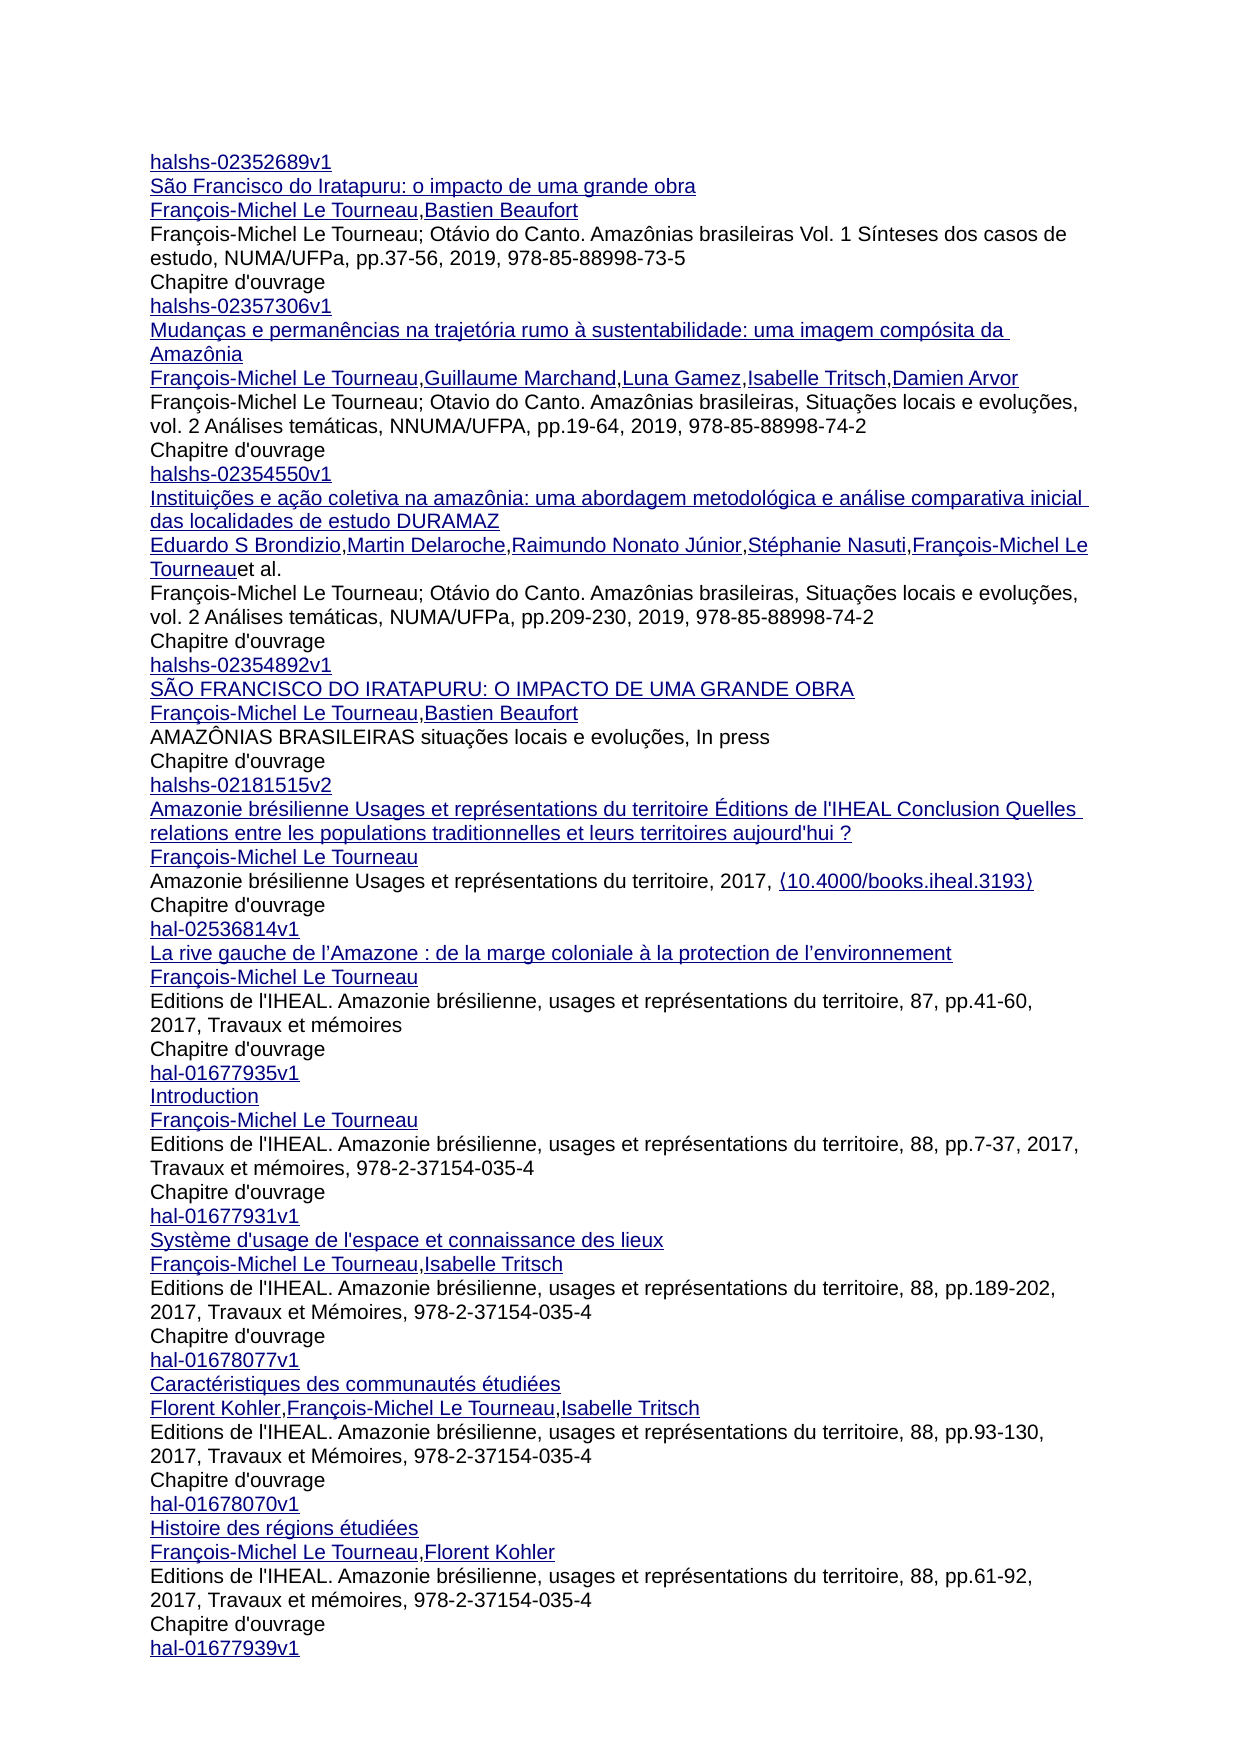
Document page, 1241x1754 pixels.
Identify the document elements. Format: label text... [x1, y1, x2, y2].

table_cell Système d'usage de l'espace et connaissance des lieux François-Michel Le Tourneau,Isabelle Tritsch Editions de l'IHEAL. Amazonie brésilienne, usages et représentations du territoire, 88, pp.189-202, 2017, Travaux et Mémoires, 978-2-37154-035-4 Chapitre d'ouvrage hal-01678077v1 [150, 1228, 1090, 1372]
table_cell halshs-02352689v1 [150, 150, 1090, 174]
table_cell Caractéristiques des communautés étudiées Florent Kohler,François-Michel Le Tourneau,Isabelle Tritsch Editions de l'IHEAL. Amazonie brésilienne, usages et représentations du territoire, 88, pp.93-130, 2017, Travaux et Mémoires, 978-2-37154-035-4 Chapitre d'ouvrage hal-01678070v1 [150, 1372, 1090, 1516]
table_cell Histoire des régions étudiées François-Michel Le Tourneau,Florent Kohler Editions de l'IHEAL. Amazonie brésilienne, usages et représentations du territoire, 88, pp.61-92, 2017, Travaux et mémoires, 978-2-37154-035-4 Chapitre d'ouvrage hal-01677939v1 [150, 1516, 1090, 1659]
table_cell Mudanças e permanências na trajetória rumo à sustentabilidade: uma imagem compósita da Amazônia François-Michel Le Tourneau,Guillaume Marchand,Luna Gamez,Isabelle Tritsch,Damien Arvor François-Michel Le Tourneau; Otavio do Canto. Amazônias brasileiras, Situações locais e evoluções, vol. 2 Análises temáticas, NNUMA/UFPA, pp.19-64, 2019, 978-85-88998-74-2 Chapitre d'ouvrage halshs-02354550v1 [150, 318, 1090, 485]
table_cell Introduction François-Michel Le Tourneau Editions de l'IHEAL. Amazonie brésilienne, usages et représentations du territoire, 88, pp.7-37, 2017, Travaux et mémoires, 978-2-37154-035-4 Chapitre d'ouvrage hal-01677931v1 [150, 1084, 1090, 1228]
table_cell Instituições e ação coletiva na amazônia: uma abordagem metodológica e análise comparativa inicial das localidades de estudo DURAMAZ Eduardo S Brondizio,Martin Delaroche,Raimundo Nonato Júnior,Stéphanie Nasuti,François-Michel Le Tourneauet al. François-Michel Le Tourneau; Otávio do Canto. Amazônias brasileiras, Situações locais e evoluções, vol. 2 Análises temáticas, NUMA/UFPa, pp.209-230, 2019, 978-85-88998-74-2 Chapitre d'ouvrage halshs-02354892v1 [150, 485, 1090, 677]
table_cell SÃO FRANCISCO DO IRATAPURU: O IMPACTO DE UMA GRANDE OBRA François-Michel Le Tourneau,Bastien Beaufort AMAZÔNIAS BRASILEIRAS situações locais e evoluções, In press Chapitre d'ouvrage halshs-02181515v2 [150, 677, 1090, 797]
table_cell La rive gauche de l’Amazone : de la marge coloniale à la protection de l’environnement François-Michel Le Tourneau Editions de l'IHEAL. Amazonie brésilienne, usages et représentations du territoire, 87, pp.41-60, 2017, Travaux et mémoires Chapitre d'ouvrage hal-01677935v1 [150, 941, 1090, 1084]
table_cell Amazonie brésilienne Usages et représentations du territoire Éditions de l'IHEAL Conclusion Quelles relations entre les populations traditionnelles et leurs territoires aujourd'hui ? François-Michel Le Tourneau Amazonie brésilienne Usages et représentations du territoire, 2017, ⟨10.4000/books.iheal.3193⟩ Chapitre d'ouvrage hal-02536814v1 [150, 797, 1090, 941]
table_cell São Francisco do Iratapuru: o impacto de uma grande obra François-Michel Le Tourneau,Bastien Beaufort François-Michel Le Tourneau; Otávio do Canto. Amazônias brasileiras Vol. 1 Sínteses dos casos de estudo, NUMA/UFPa, pp.37-56, 2019, 978-85-88998-73-5 Chapitre d'ouvrage halshs-02357306v1 [150, 174, 1090, 318]
